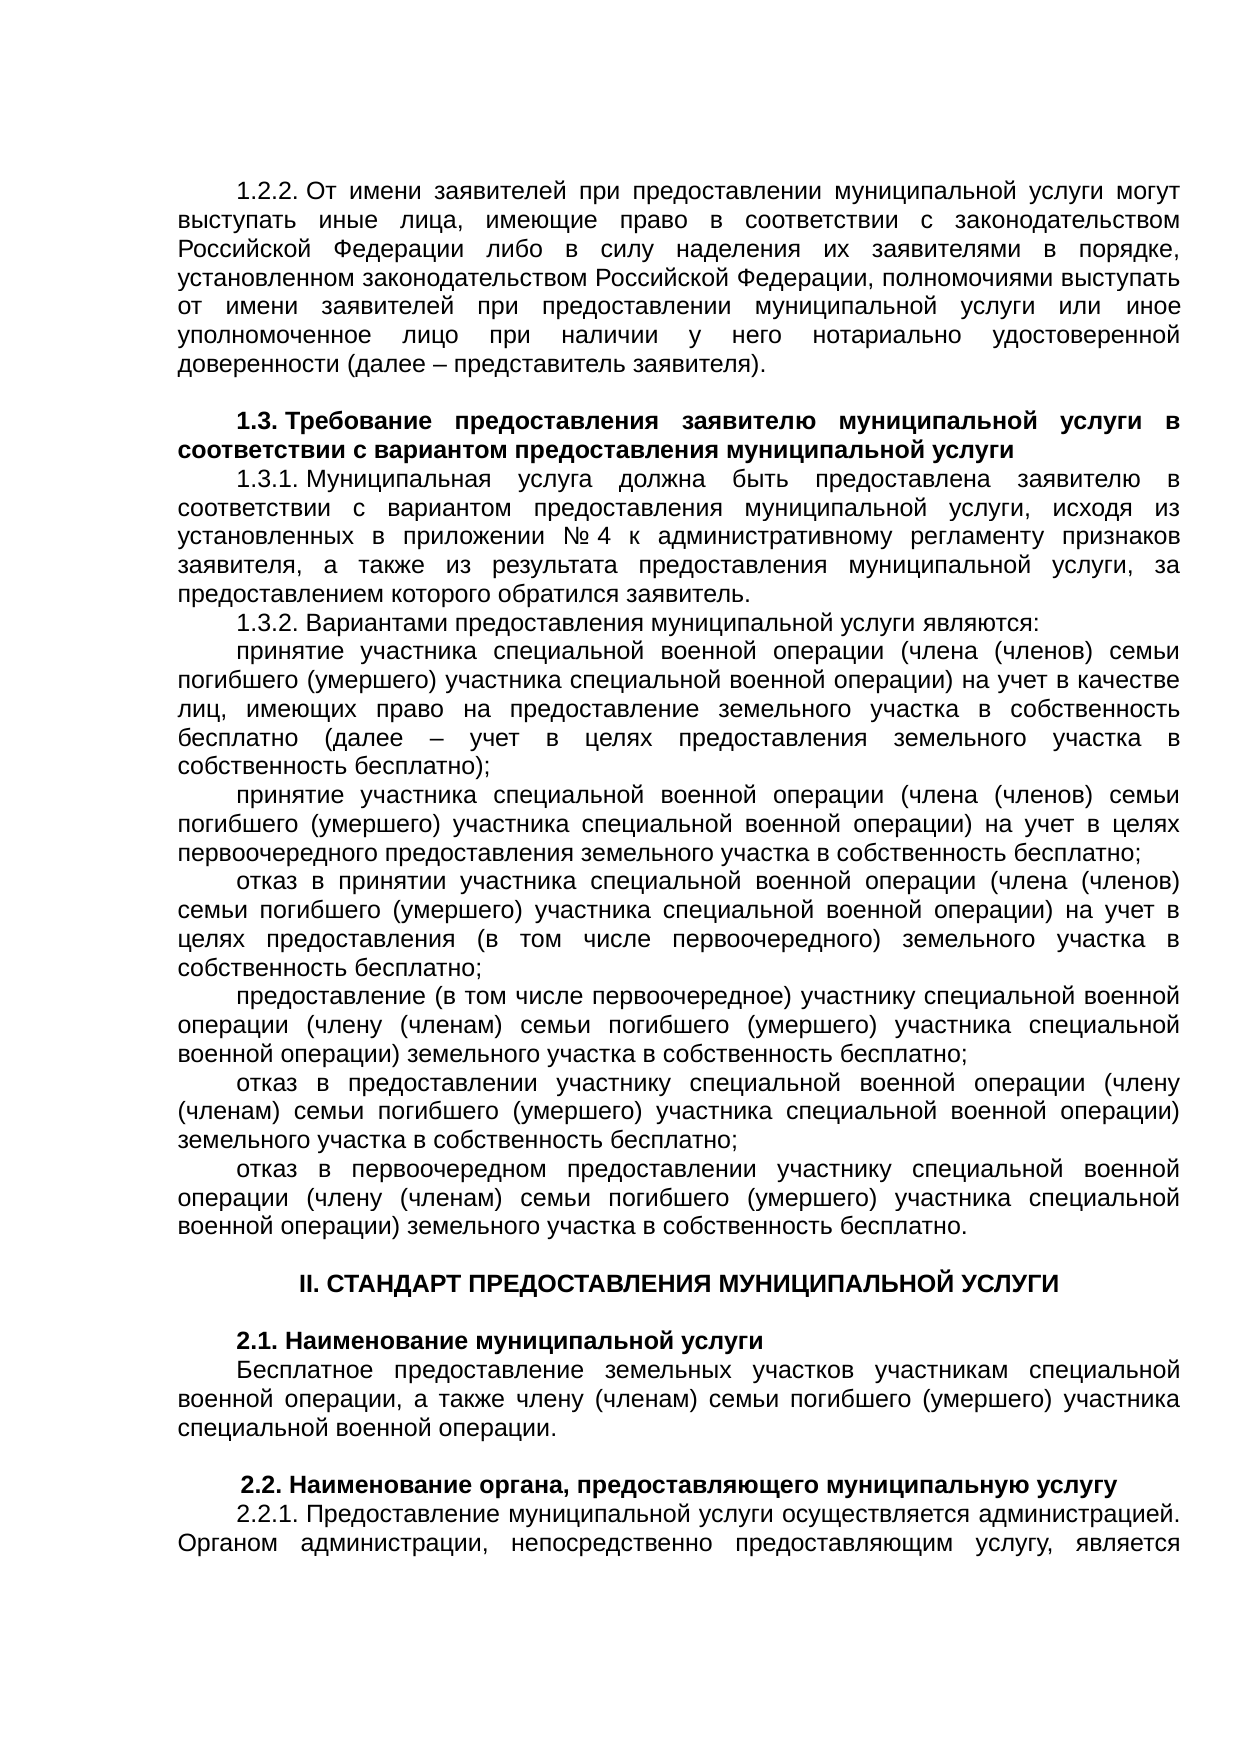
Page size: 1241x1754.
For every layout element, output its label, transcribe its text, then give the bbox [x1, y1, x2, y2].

text 2.2.1. Предоставление муниципальной услуги осуществляется администрацией. Органом администрации, непосредственно предоставляющим услугу, является [177, 1499, 1181, 1556]
text 2.2. Наименование органа, предоставляющего муниципальную услугу [177, 1470, 1181, 1499]
text Бесплатное предоставление земельных участков участникам специальной военной операции, а также члену (членам) семьи погибшего (умершего) участника специальной военной операции. [177, 1355, 1181, 1441]
text отказ в предоставлении участнику специальной военной операции (члену (членам) семьи погибшего (умершего) участника специальной военной операции) земельного участка в собственность бесплатно; [177, 1068, 1181, 1154]
text 1.3.2. Вариантами предоставления муниципальной услуги являются: [177, 608, 1181, 636]
text отказ в принятии участника специальной военной операции (члена (членов) семьи погибшего (умершего) участника специальной военной операции) на учет в целях предоставления (в том числе первоочередного) земельного участка в собственность бесплатно; [177, 866, 1181, 981]
text 1.3.1. Муниципальная услуга должна быть предоставлена заявителю в соответствии с вариантом предоставления муниципальной услуги, исходя из установленных в приложении № 4 к административному регламенту признаков заявителя, а также из результата предоставления муниципальной услуги, за предоставлением которого обратился заявитель. [177, 464, 1181, 608]
text принятие участника специальной военной операции (члена (членов) семьи погибшего (умершего) участника специальной военной операции) на учет в качестве лиц, имеющих право на предоставление земельного участка в собственность бесплатно (далее – учет в целях предоставления земельного участка в собственность бесплатно); [177, 636, 1181, 780]
text отказ в первоочередном предоставлении участнику специальной военной операции (члену (членам) семьи погибшего (умершего) участника специальной военной операции) земельного участка в собственность бесплатно. [177, 1154, 1181, 1240]
text 1.3. Требование предоставления заявителю муниципальной услуги в соответствии с вариантом предоставления муниципальной услуги [177, 406, 1181, 464]
text 1.2.2. От имени заявителей при предоставлении муниципальной услуги могут выступать иные лица, имеющие право в соответствии с законодательством Российской Федерации либо в силу наделения их заявителями в порядке, установленном законодательством Российской Федерации, полномочиями выступать от имени заявителей при предоставлении муниципальной услуги или иное уполномоченное лицо при наличии у него нотариально удостоверенной доверенности (далее – представитель заявителя). [177, 176, 1181, 378]
text 2.1. Наименование муниципальной услуги [177, 1326, 1181, 1355]
text предоставление (в том числе первоочередное) участнику специальной военной операции (члену (членам) семьи погибшего (умершего) участника специальной военной операции) земельного участка в собственность бесплатно; [177, 981, 1181, 1068]
text II. СТАНДАРТ ПРЕДОСТАВЛЕНИЯ МУНИЦИПАЛЬНОЙ УСЛУГИ [177, 1269, 1181, 1298]
text принятие участника специальной военной операции (члена (членов) семьи погибшего (умершего) участника специальной военной операции) на учет в целях первоочередного предоставления земельного участка в собственность бесплатно; [177, 780, 1181, 866]
